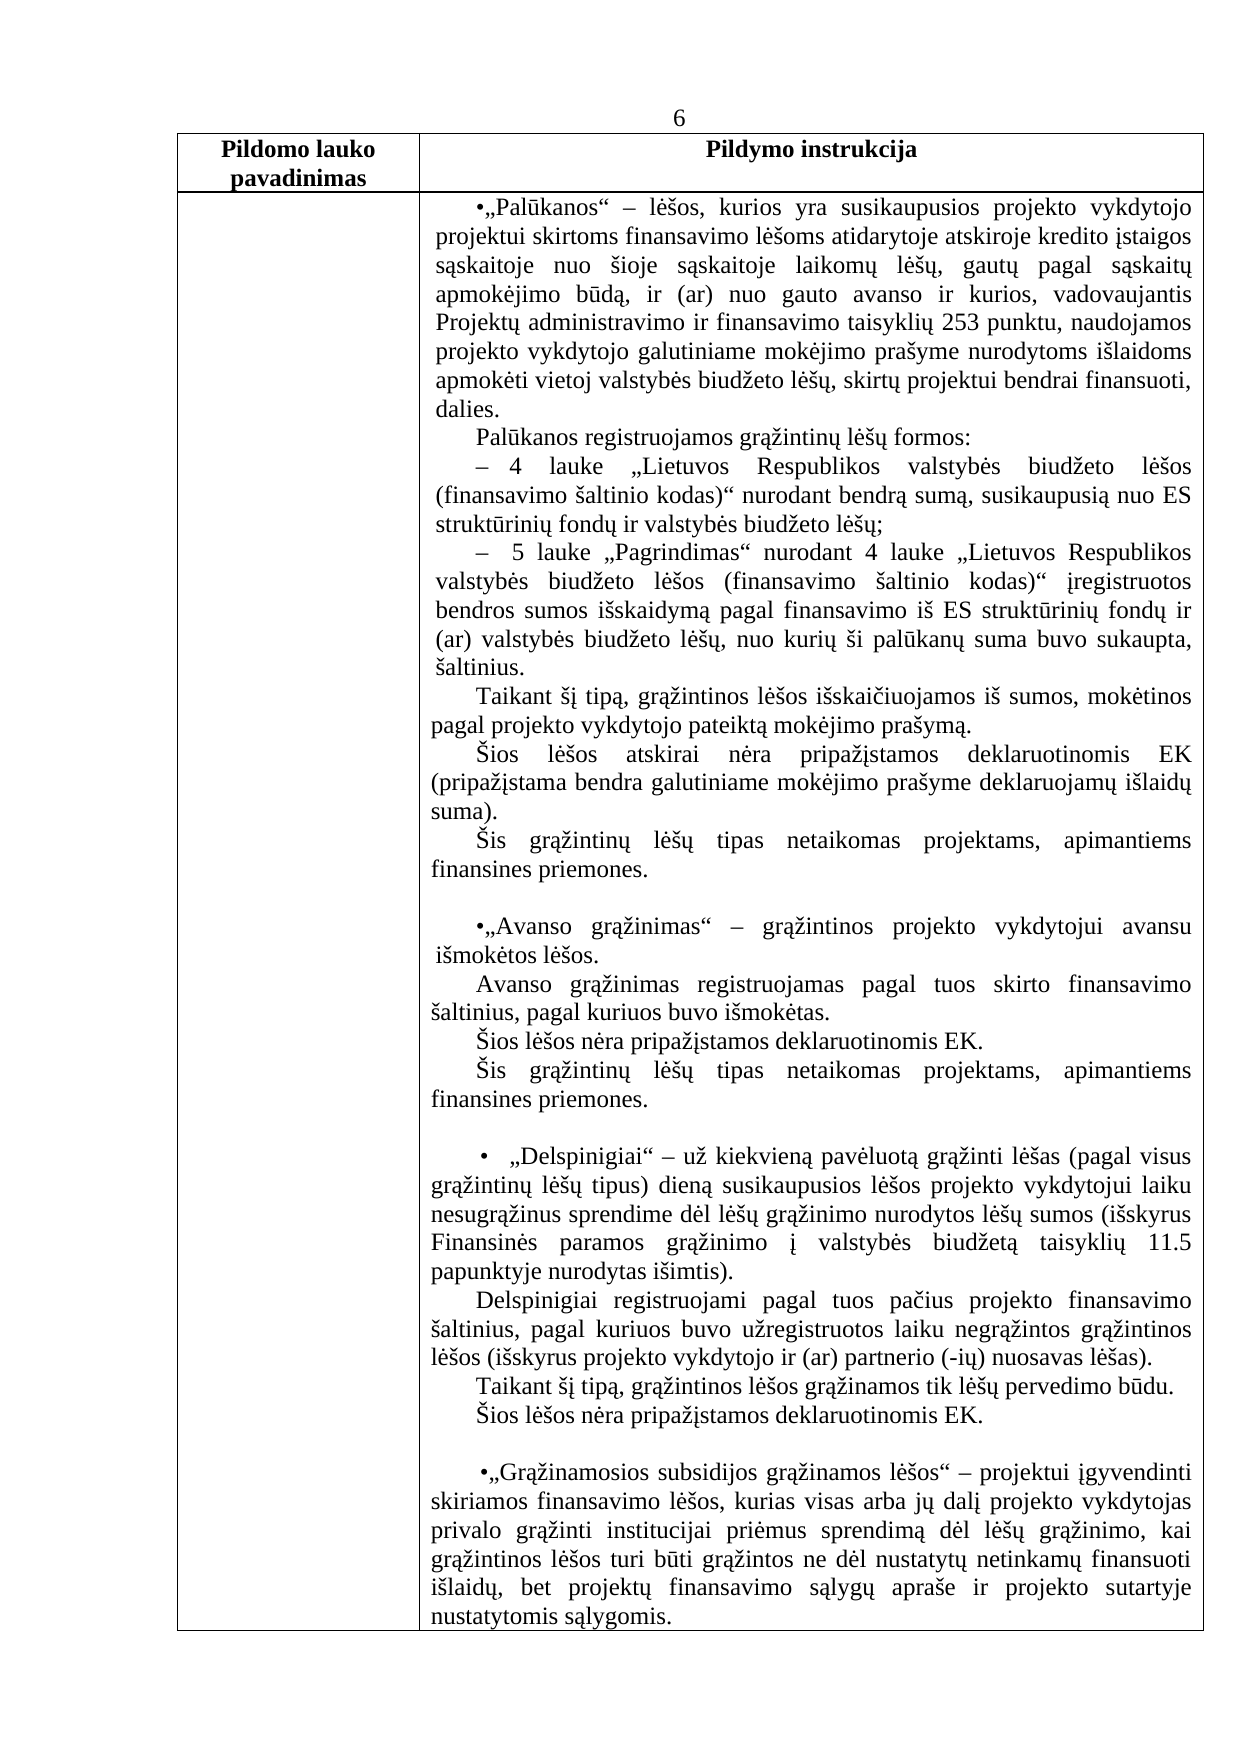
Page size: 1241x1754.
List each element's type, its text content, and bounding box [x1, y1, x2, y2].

table_header Pildomo lauko pavadinimas [178, 134, 419, 191]
table_header Pildymo instrukcija [420, 134, 1203, 191]
table_cell •„Palūkanos“ – lėšos, kurios yra susikaupusios projekto vykdytojo projektui skirtoms finansavimo lėšoms atidarytoje atskiroje kredito įstaigos sąskaitoje nuo šioje sąskaitoje laikomų lėšų, gautų pagal sąskaitų apmokėjimo būdą, ir (ar) nuo gauto avanso ir kurios, vadovaujantis Projektų administravimo ir finansavimo taisyklių 253 punktu, naudojamos projekto vykdytojo galutiniame mokėjimo prašyme nurodytoms išlaidoms apmokėti vietoj valstybės biudžeto lėšų, skirtų projektui bendrai finansuoti, dalies. Palūkanos registruojamos grąžintinų lėšų formos: – 4 lauke „Lietuvos Respublikos valstybės biudžeto lėšos (finansavimo šaltinio kodas)“ nurodant bendrą sumą, susikaupusią nuo ES struktūrinių fondų ir valstybės biudžeto lėšų; – 5 lauke „Pagrindimas“ nurodant 4 lauke „Lietuvos Respublikos valstybės biudžeto lėšos (finansavimo šaltinio kodas)“ įregistruotos bendros sumos išskaidymą pagal finansavimo iš ES struktūrinių fondų ir (ar) valstybės biudžeto lėšų, nuo kurių ši palūkanų suma buvo sukaupta, šaltinius. Taikant šį tipą, grąžintinos lėšos išskaičiuojamos iš sumos, mokėtinos pagal projekto vykdytojo pateiktą mokėjimo prašymą. Šios lėšos atskirai nėra pripažįstamos deklaruotinomis EK (pripažįstama bendra galutiniame mokėjimo prašyme deklaruojamų išlaidų suma). Šis grąžintinų lėšų tipas netaikomas projektams, apimantiems finansines priemones. •„Avanso grąžinimas“ – grąžintinos projekto vykdytojui avansu išmokėtos lėšos. Avanso grąžinimas registruojamas pagal tuos skirto finansavimo šaltinius, pagal kuriuos buvo išmokėtas. Šios lėšos nėra pripažįstamos deklaruotinomis EK. Šis grąžintinų lėšų tipas netaikomas projektams, apimantiems finansines priemones. • „Delspinigiai“ – už kiekvieną pavėluotą grąžinti lėšas (pagal visus grąžintinų lėšų tipus) dieną susikaupusios lėšos projekto vykdytojui laiku nesugrąžinus sprendime dėl lėšų grąžinimo nurodytos lėšų sumos (išskyrus Finansinės paramos grąžinimo į valstybės biudžetą taisyklių 11.5 papunktyje nurodytas išimtis). Delspinigiai registruojami pagal tuos pačius projekto finansavimo šaltinius, pagal kuriuos buvo užregistruotos laiku negrąžintos grąžintinos lėšos (išskyrus projekto vykdytojo ir (ar) partnerio (-ių) nuosavas lėšas). Taikant šį tipą, grąžintinos lėšos grąžinamos tik lėšų pervedimo būdu. Šios lėšos nėra pripažįstamos deklaruotinomis EK. •„Grąžinamosios subsidijos grąžinamos lėšos“ – projektui įgyvendinti skiriamos finansavimo lėšos, kurias visas arba jų dalį projekto vykdytojas privalo grąžinti institucijai priėmus sprendimą dėl lėšų grąžinimo, kai grąžintinos lėšos turi būti grąžintos ne dėl nustatytų netinkamų finansuoti išlaidų, bet projektų finansavimo sąlygų apraše ir projekto sutartyje nustatytomis sąlygomis. [420, 193, 1203, 1630]
table_cell [178, 193, 419, 1630]
